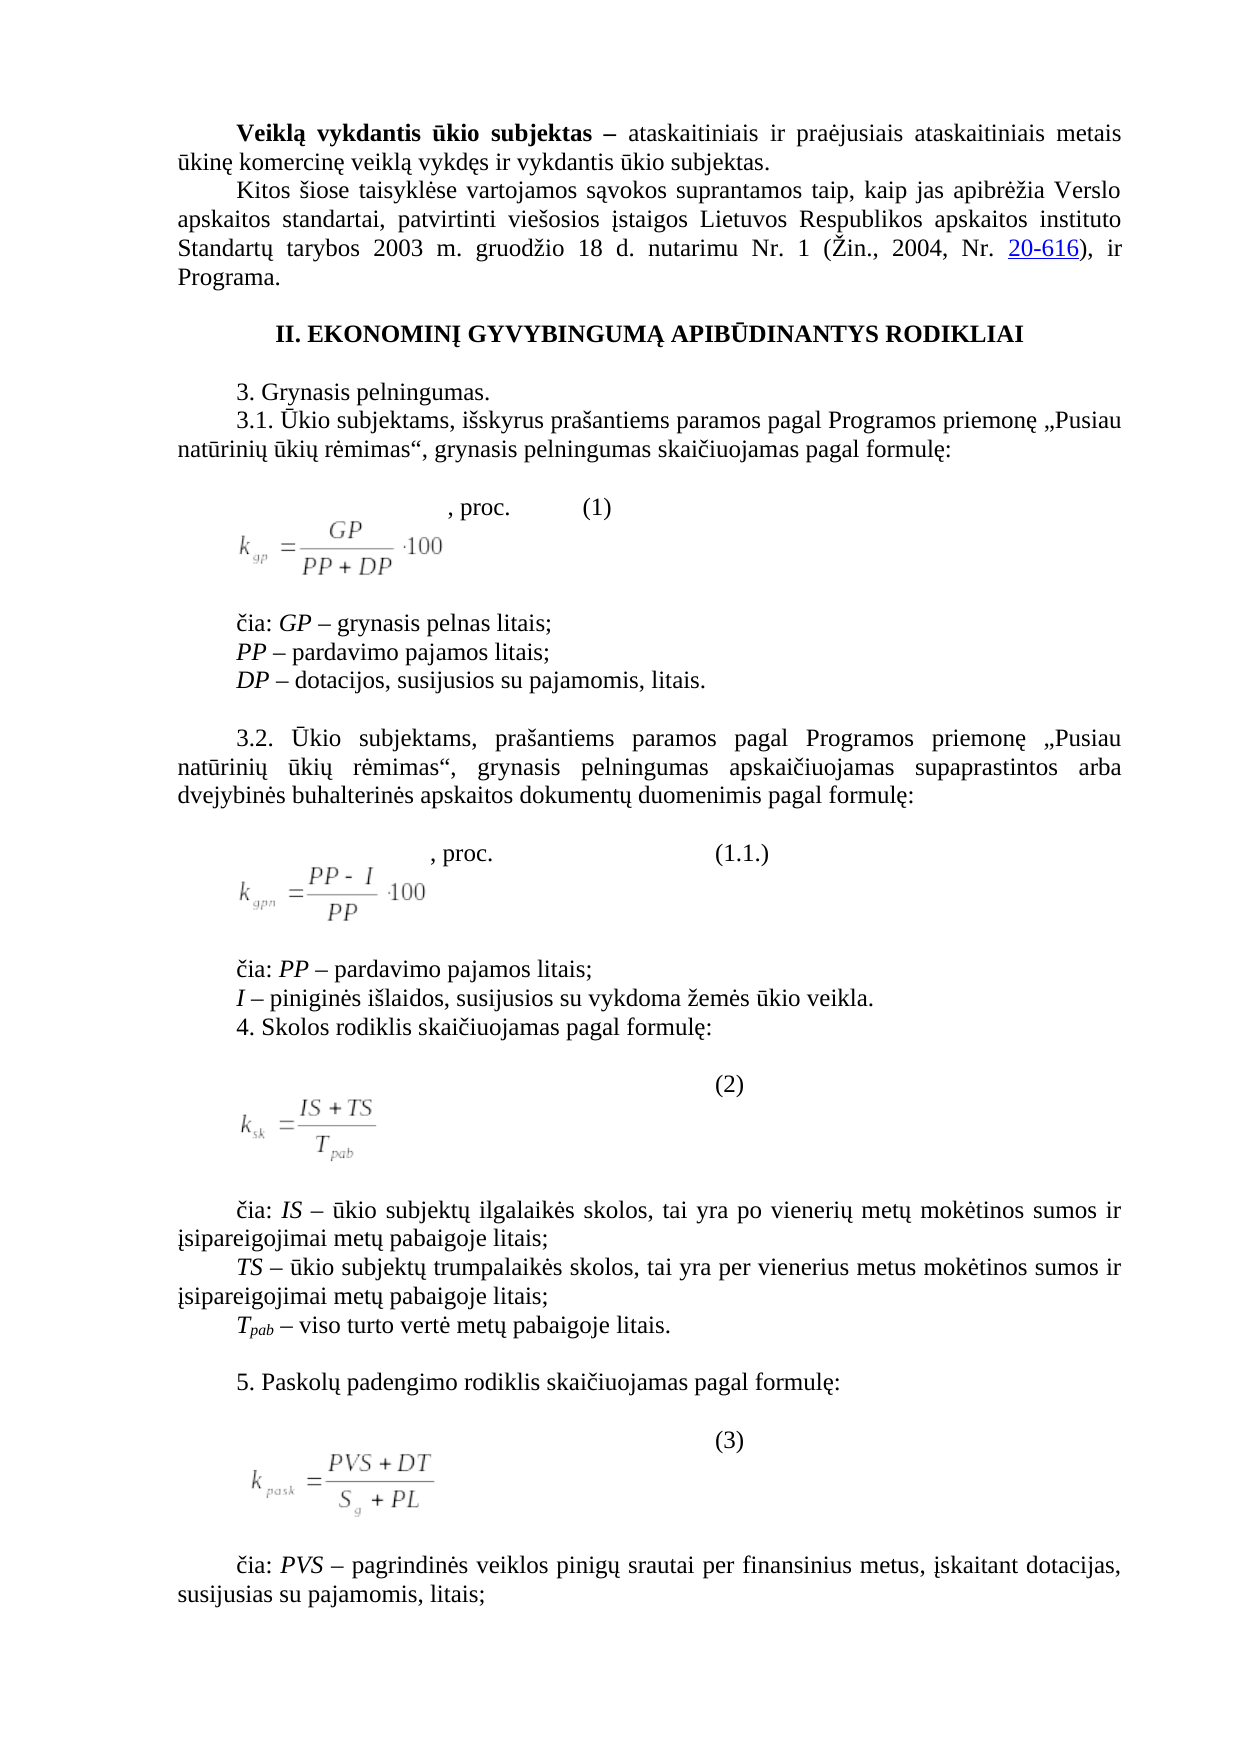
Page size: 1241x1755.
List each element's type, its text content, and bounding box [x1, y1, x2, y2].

text čia: PP – pardavimo pajamos litais; [177, 954, 1122, 983]
text TS – ūkio subjektų trumpalaikės skolos, tai yra per vienerius metus mokėtinos sumos ir įsipareigojimai metų pabaigoje litais; [177, 1252, 1122, 1310]
text DP – dotacijos, susijusios su pajamomis, litais. [177, 666, 1122, 694]
text čia: IS – ūkio subjektų ilgalaikės skolos, tai yra po vienerių metų mokėtinos sumos ir įsipareigojimai metų pabaigoje litais; [177, 1195, 1122, 1252]
text 3.2. Ūkio subjektams, prašantiems paramos pagal Programos priemonę „Pusiau natūrinių ūkių rėmimas“, grynasis pelningumas apskaičiuojamas supaprastintos arba dvejybinės buhalterinės apskaitos dokumentų duomenimis pagal formulę: [177, 723, 1122, 809]
text Veiklą vykdantis ūkio subjektas – ataskaitiniais ir praėjusiais ataskaitiniais metais ūkinę komercinę veiklą vykdęs ir vykdantis ūkio subjektas. [177, 118, 1122, 176]
text kgp = GP / (PP + DP) * 100 , proc. (1) [177, 492, 1122, 579]
text čia: GP – grynasis pelnas litais; [177, 608, 1122, 637]
text 3.1. Ūkio subjektams, išskyrus prašantiems paramos pagal Programos priemonę „Pusiau natūrinių ūkių rėmimas“, grynasis pelningumas skaičiuojamas pagal formulę: [177, 406, 1122, 463]
text PP – pardavimo pajamos litais; [177, 637, 1122, 666]
text II. EKONOMINĮ GYVYBINGUMĄ APIBŪDINANTYS RODIKLIAI [177, 319, 1122, 348]
text I – piniginės išlaidos, susijusios su vykdoma žemės ūkio veikla. [177, 983, 1122, 1012]
text kpask = (PVS + DT) / (Sg + PL) (3) [177, 1425, 1122, 1521]
text 5. Paskolų padengimo rodiklis skaičiuojamas pagal formulę: [177, 1367, 1122, 1396]
text 4. Skolos rodiklis skaičiuojamas pagal formulę: [177, 1012, 1122, 1040]
text 3. Grynasis pelningumas. [177, 377, 1122, 406]
text ksk = (IS + TS) / Tpab (2) [177, 1069, 1122, 1166]
text čia: PVS – pagrindinės veiklos pinigų srautai per finansinius metus, įskaitant dotacijas, susijusias su pajamomis, litais; [177, 1550, 1122, 1608]
text Kitos šiose taisyklėse vartojamos sąvokos suprantamos taip, kaip jas apibrėžia Verslo apskaitos standartai, patvirtinti viešosios įstaigos Lietuvos Respublikos apskaitos instituto Standartų tarybos 2003 m. gruodžio 18 d. nutarimu Nr. 1 (Žin., 2004, Nr. 20-616), ir Programa. [177, 176, 1122, 291]
text kgpn =(PP – I) / PP * 100 , proc. (1.1.) [177, 838, 1122, 925]
text Tpab – viso turto vertė metų pabaigoje litais. [177, 1310, 1122, 1338]
